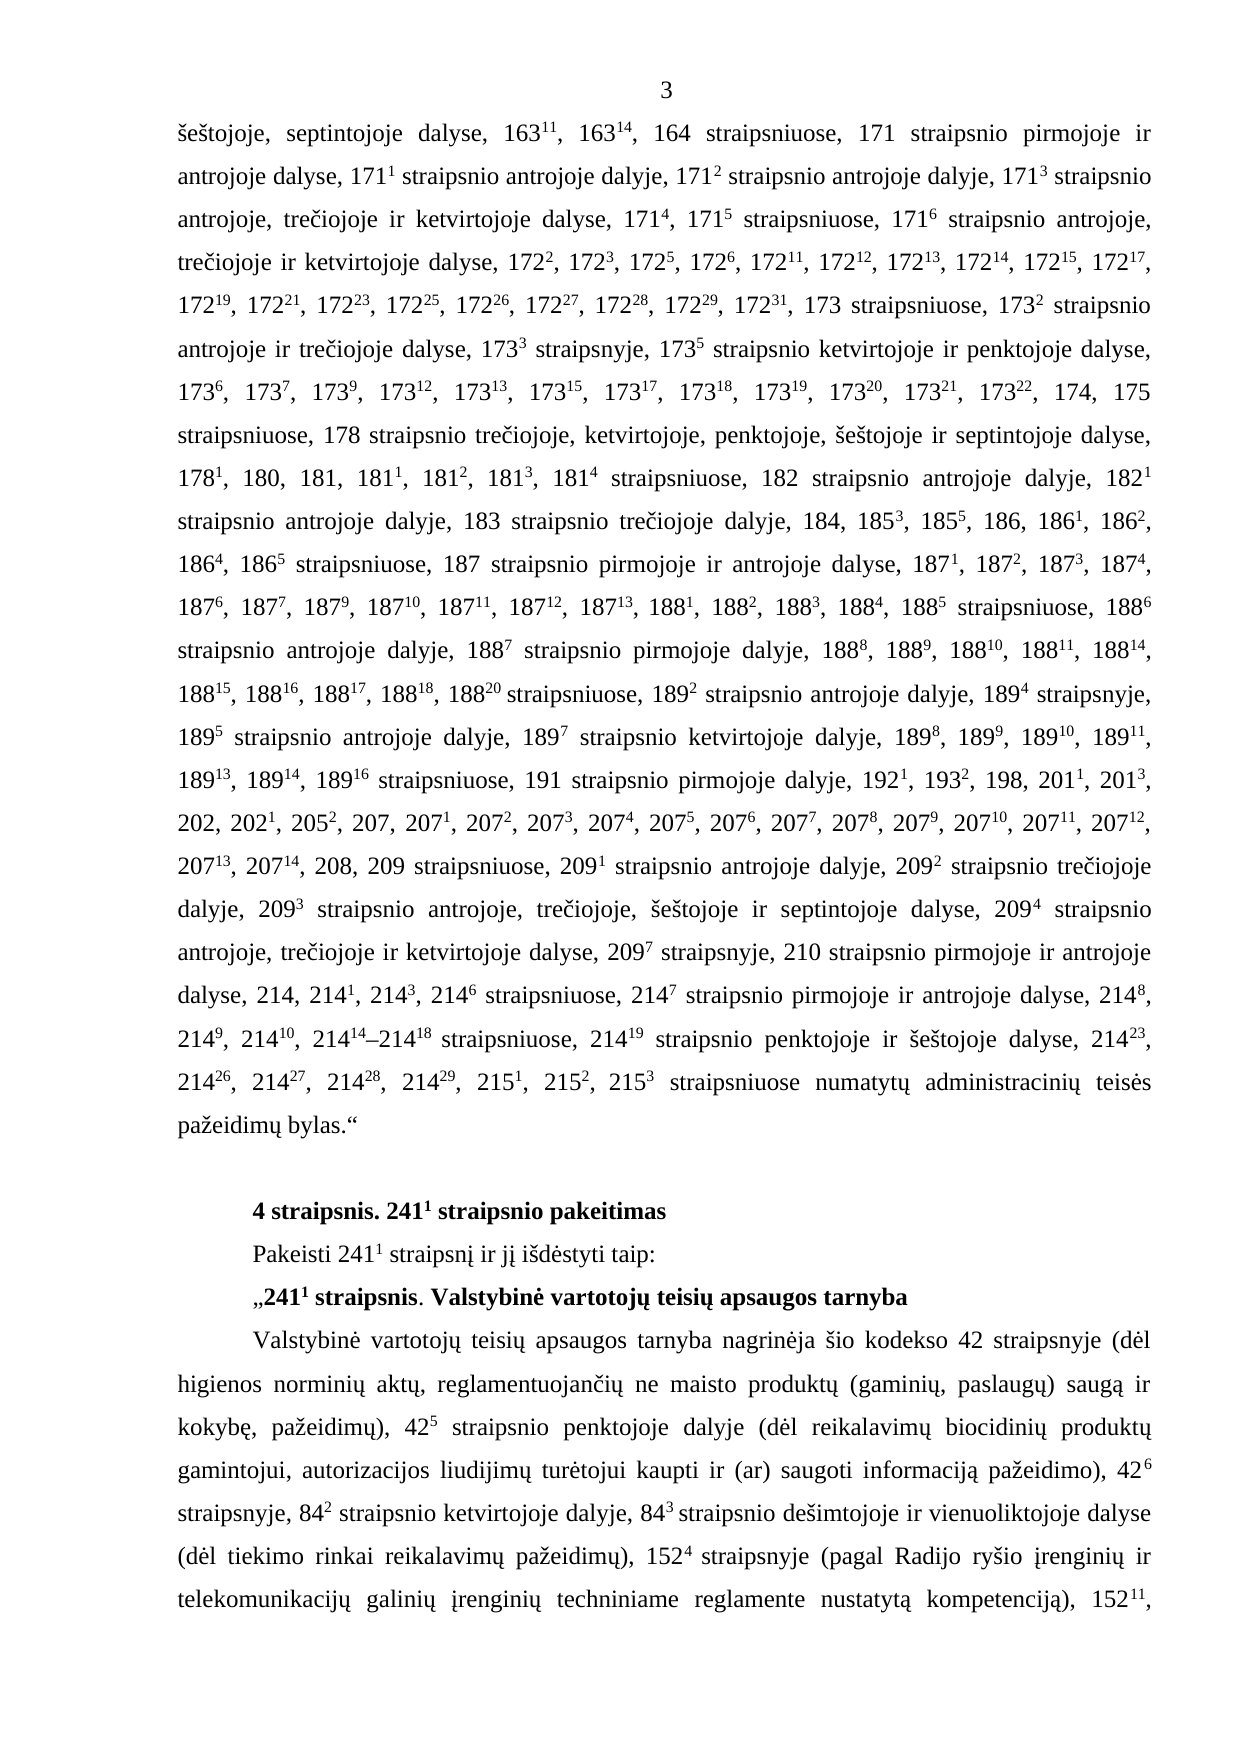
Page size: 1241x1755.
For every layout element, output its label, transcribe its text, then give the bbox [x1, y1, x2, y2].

text 4 straipsnis. 2411 straipsnio pakeitimas [177, 1196, 1152, 1225]
text šeštojoje, septintojoje dalyse, 16311, 16314, 164 straipsniuose, 171 straipsnio pirmojoje ir antrojoje dalyse, 1711 straipsnio antrojoje dalyje, 1712 straipsnio antrojoje dalyje, 1713 straipsnio antrojoje, trečiojoje ir ketvirtojoje dalyse, 1714, 1715 straipsniuose, 1716 straipsnio antrojoje, trečiojoje ir ketvirtojoje dalyse, 1722, 1723, 1725, 1726, 17211, 17212, 17213, 17214, 17215, 17217, 17219, 17221, 17223, 17225, 17226, 17227, 17228, 17229, 17231, 173 straipsniuose, 1732 straipsnio antrojoje ir trečiojoje dalyse, 1733 straipsnyje, 1735 straipsnio ketvirtojoje ir penktojoje dalyse, 1736, 1737, 1739, 17312, 17313, 17315, 17317, 17318, 17319, 17320, 17321, 17322, 174, 175 straipsniuose, 178 straipsnio trečiojoje, ketvirtojoje, penktojoje, šeštojoje ir septintojoje dalyse, 1781, 180, 181, 1811, 1812, 1813, 1814 straipsniuose, 182 straipsnio antrojoje dalyje, 1821 straipsnio antrojoje dalyje, 183 straipsnio trečiojoje dalyje, 184, 1853, 1855, 186, 1861, 1862, 1864, 1865 straipsniuose, 187 straipsnio pirmojoje ir antrojoje dalyse, 1871, 1872, 1873, 1874, 1876, 1877, 1879, 18710, 18711, 18712, 18713, 1881, 1882, 1883, 1884, 1885 straipsniuose, 1886 straipsnio antrojoje dalyje, 1887 straipsnio pirmojoje dalyje, 1888, 1889, 18810, 18811, 18814, 18815, 18816, 18817, 18818, 18820 straipsniuose, 1892 straipsnio antrojoje dalyje, 1894 straipsnyje, 1895 straipsnio antrojoje dalyje, 1897 straipsnio ketvirtojoje dalyje, 1898, 1899, 18910, 18911, 18913, 18914, 18916 straipsniuose, 191 straipsnio pirmojoje dalyje, 1921, 1932, 198, 2011, 2013, 202, 2021, 2052, 207, 2071, 2072, 2073, 2074, 2075, 2076, 2077, 2078, 2079, 20710, 20711, 20712, 20713, 20714, 208, 209 straipsniuose, 2091 straipsnio antrojoje dalyje, 2092 straipsnio trečiojoje dalyje, 2093 straipsnio antrojoje, trečiojoje, šeštojoje ir septintojoje dalyse, 2094 straipsnio antrojoje, trečiojoje ir ketvirtojoje dalyse, 2097 straipsnyje, 210 straipsnio pirmojoje ir antrojoje dalyse, 214, 2141, 2143, 2146 straipsniuose, 2147 straipsnio pirmojoje ir antrojoje dalyse, 2148, 2149, 21410, 21414–21418 straipsniuose, 21419 straipsnio penktojoje ir šeštojoje dalyse, 21423, 21426, 21427, 21428, 21429, 2151, 2152, 2153 straipsniuose numatytų administracinių teisės pažeidimų bylas.“ [177, 118, 1152, 1139]
text Valstybinė vartotojų teisių apsaugos tarnyba nagrinėja šio kodekso 42 straipsnyje (dėl higienos norminių aktų, reglamentuojančių ne maisto produktų (gaminių, paslaugų) saugą ir kokybę, pažeidimų), 425 straipsnio penktojoje dalyje (dėl reikalavimų biocidinių produktų gamintojui, autorizacijos liudijimų turėtojui kaupti ir (ar) saugoti informaciją pažeidimo), 426 straipsnyje, 842 straipsnio ketvirtojoje dalyje, 843 straipsnio dešimtojoje ir vienuoliktojoje dalyse (dėl tiekimo rinkai reikalavimų pažeidimų), 1524 straipsnyje (pagal Radijo ryšio įrenginių ir telekomunikacijų galinių įrenginių techniniame reglamente nustatytą kompetenciją), 15211, [177, 1326, 1152, 1613]
text „2411 straipsnis. Valstybinė vartotojų teisių apsaugos tarnyba [177, 1282, 1152, 1311]
text Pakeisti 2411 straipsnį ir jį išdėstyti taip: [177, 1239, 1152, 1268]
